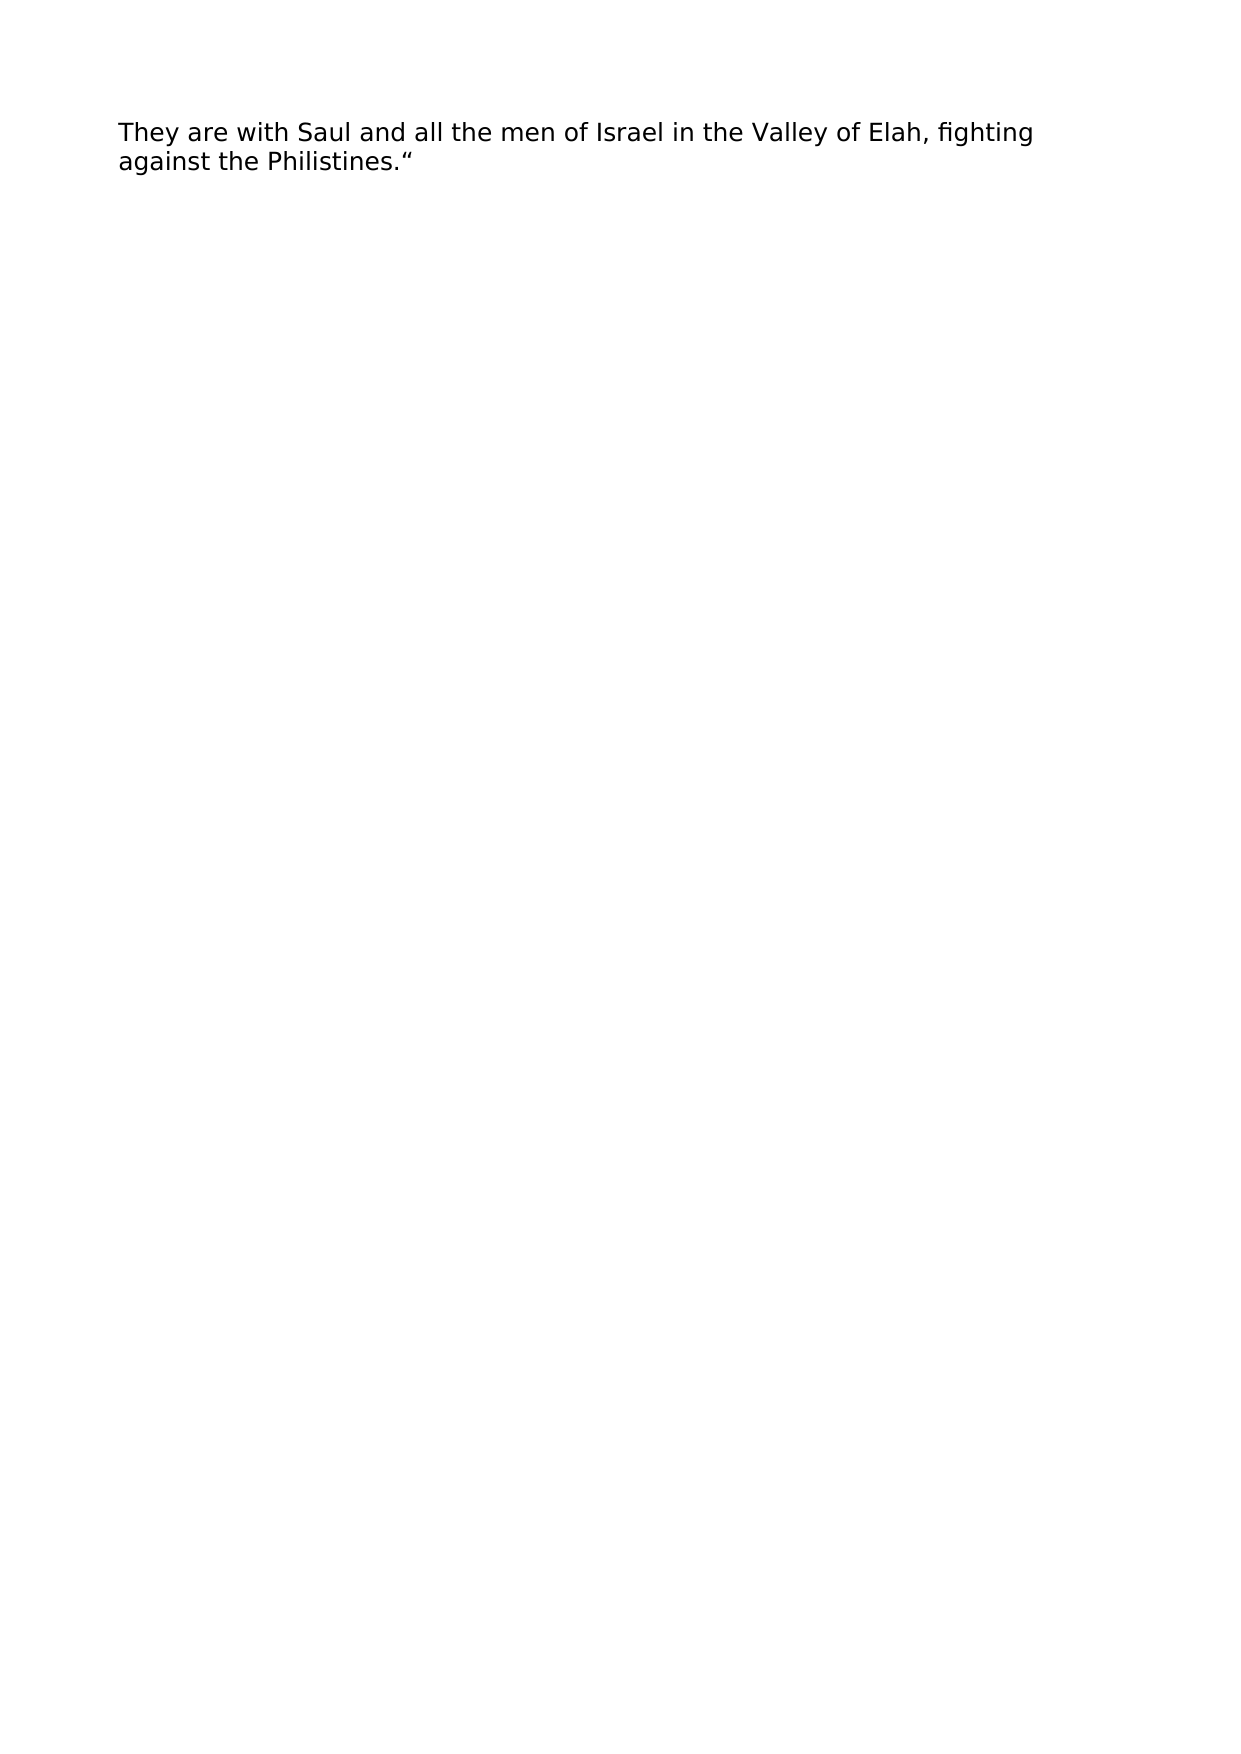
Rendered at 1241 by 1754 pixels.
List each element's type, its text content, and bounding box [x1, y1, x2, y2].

text They are with Saul and all the men of Israel in the Valley of Elah, fighting against the Philistines.“ [118, 118, 1122, 176]
